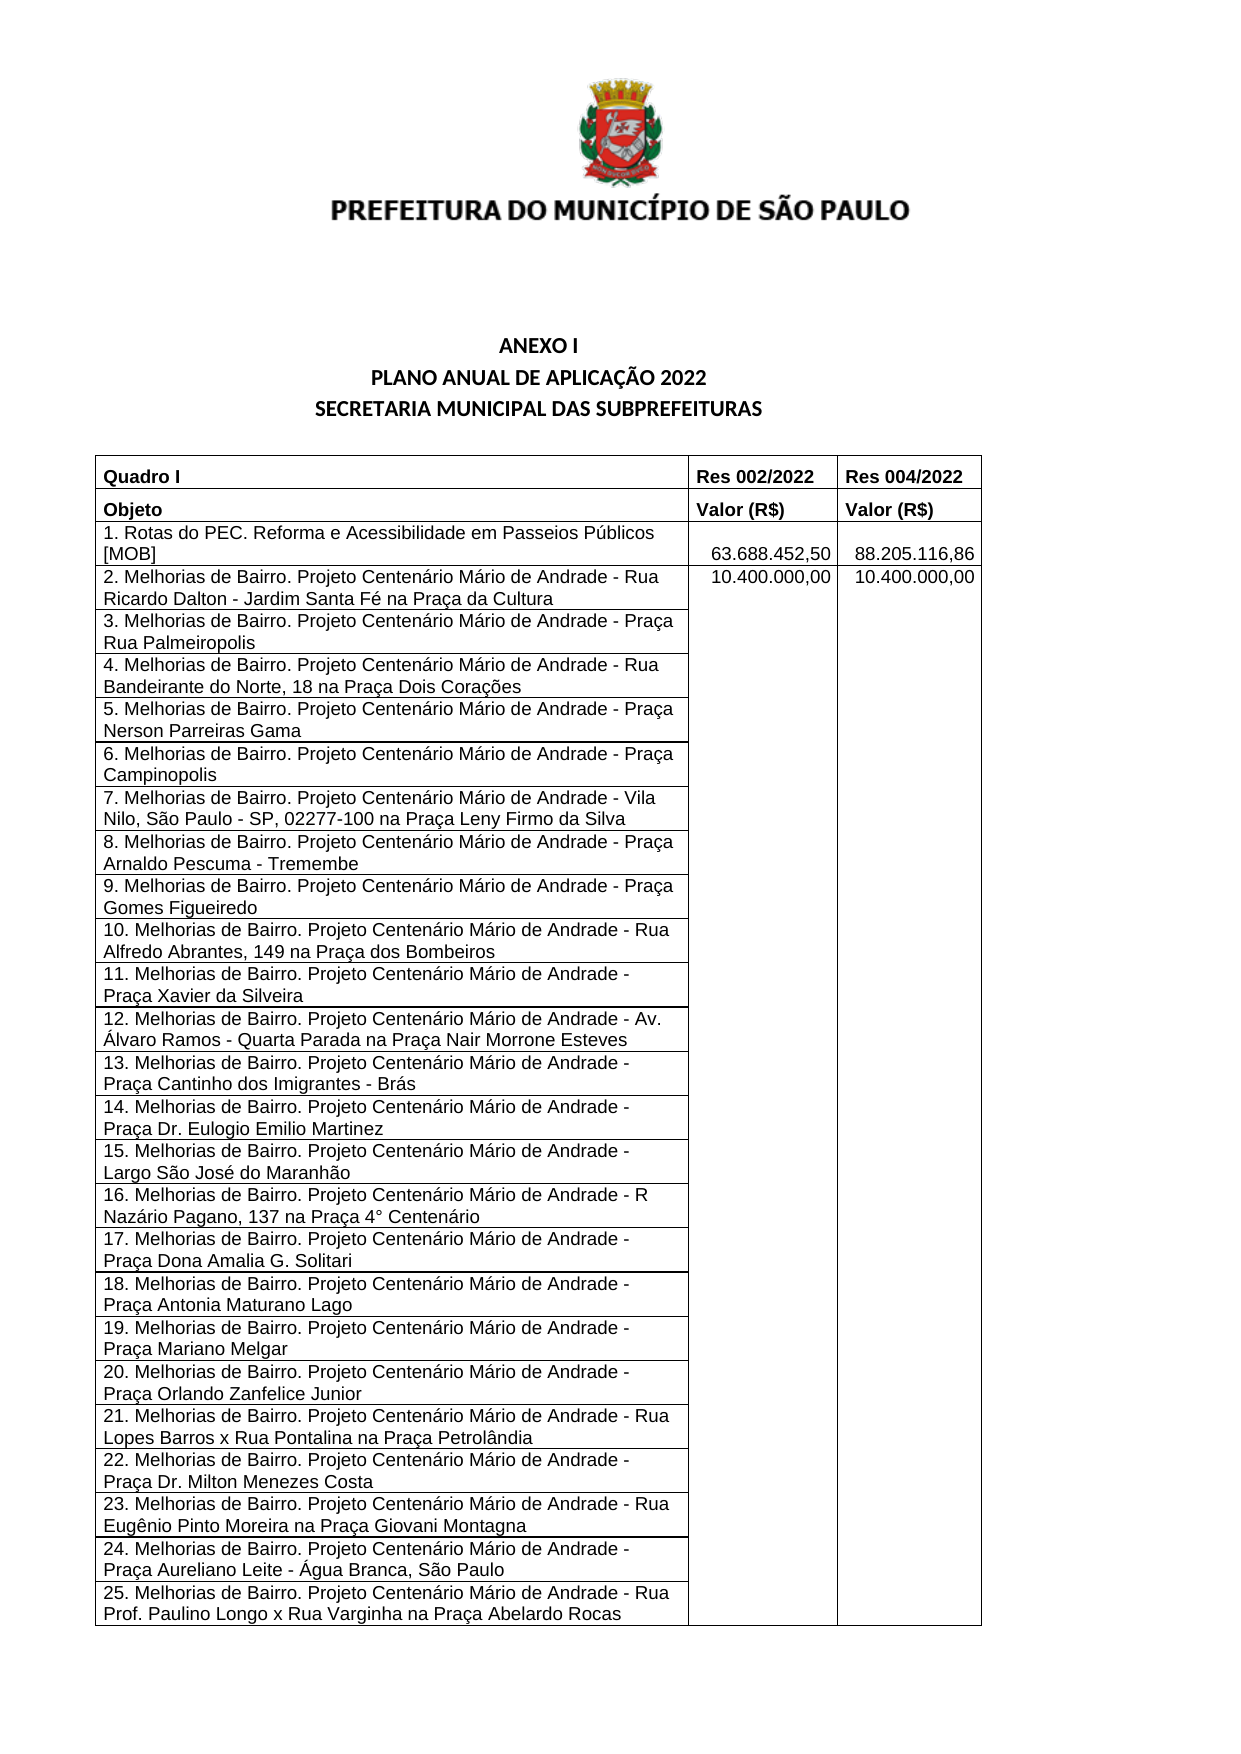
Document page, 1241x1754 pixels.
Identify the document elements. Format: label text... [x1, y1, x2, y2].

table_cell 10. Melhorias de Bairro. Projeto Centenário Mário de Andrade - Rua Alfredo Abrantes, 149 na Praça dos Bombeiros [96, 919, 688, 962]
table_cell 19. Melhorias de Bairro. Projeto Centenário Mário de Andrade - Praça Mariano Melgar [96, 1317, 688, 1360]
table_cell Quadro I [96, 456, 688, 488]
table_cell 16. Melhorias de Bairro. Projeto Centenário Mário de Andrade - R Nazário Pagano, 137 na Praça 4° Centenário [96, 1184, 688, 1227]
table_cell 23. Melhorias de Bairro. Projeto Centenário Mário de Andrade - Rua Eugênio Pinto Moreira na Praça Giovani Montagna [96, 1493, 688, 1536]
table_cell 22. Melhorias de Bairro. Projeto Centenário Mário de Andrade - Praça Dr. Milton Menezes Costa [96, 1449, 688, 1492]
table_cell 10.400.000,00 [838, 566, 981, 1625]
table_cell 21. Melhorias de Bairro. Projeto Centenário Mário de Andrade - Rua Lopes Barros x Rua Pontalina na Praça Petrolândia [96, 1405, 688, 1448]
table_cell 8. Melhorias de Bairro. Projeto Centenário Mário de Andrade - Praça Arnaldo Pescuma - Tremembe [96, 831, 688, 874]
table_cell 13. Melhorias de Bairro. Projeto Centenário Mário de Andrade - Praça Cantinho dos Imigrantes - Brás [96, 1052, 688, 1095]
table_cell 18. Melhorias de Bairro. Projeto Centenário Mário de Andrade - Praça Antonia Maturano Lago [96, 1273, 688, 1316]
table_cell 14. Melhorias de Bairro. Projeto Centenário Mário de Andrade - Praça Dr. Eulogio Emilio Martinez [96, 1096, 688, 1139]
table_cell 63.688.452,50 [689, 522, 837, 565]
table_cell Res 002/2022 [689, 456, 837, 488]
table_cell [96, 422, 689, 455]
table_cell Res 004/2022 [838, 456, 981, 488]
table_cell 10.400.000,00 [689, 566, 837, 1625]
table_cell [838, 422, 982, 455]
table_cell 5. Melhorias de Bairro. Projeto Centenário Mário de Andrade - Praça Nerson Parreiras Gama [96, 698, 688, 741]
table_cell Valor (R$) [689, 489, 837, 521]
table_cell PLANO ANUAL DE APLICAÇÃO 2022 [96, 360, 982, 391]
table_cell 15. Melhorias de Bairro. Projeto Centenário Mário de Andrade - Largo São José do Maranhão [96, 1140, 688, 1183]
table_cell 3. Melhorias de Bairro. Projeto Centenário Mário de Andrade - Praça Rua Palmeiropolis [96, 610, 688, 653]
table_cell 11. Melhorias de Bairro. Projeto Centenário Mário de Andrade - Praça Xavier da Silveira [96, 963, 688, 1006]
table_cell 2. Melhorias de Bairro. Projeto Centenário Mário de Andrade - Rua Ricardo Dalton - Jardim Santa Fé na Praça da Cultura [96, 566, 688, 609]
table_cell Valor (R$) [838, 489, 981, 521]
table_cell 88.205.116,86 [838, 522, 981, 565]
table_cell 4. Melhorias de Bairro. Projeto Centenário Mário de Andrade - Rua Bandeirante do Norte, 18 na Praça Dois Corações [96, 654, 688, 697]
table_cell SECRETARIA MUNICIPAL DAS SUBPREFEITURAS [96, 391, 982, 422]
table_cell 9. Melhorias de Bairro. Projeto Centenário Mário de Andrade - Praça Gomes Figueiredo [96, 875, 688, 918]
table_cell Objeto [96, 489, 688, 521]
table_cell 7. Melhorias de Bairro. Projeto Centenário Mário de Andrade - Vila Nilo, São Paulo - SP, 02277-100 na Praça Leny Firmo da Silva [96, 787, 688, 830]
table_cell 17. Melhorias de Bairro. Projeto Centenário Mário de Andrade - Praça Dona Amalia G. Solitari [96, 1228, 688, 1271]
table_cell 12. Melhorias de Bairro. Projeto Centenário Mário de Andrade - Av. Álvaro Ramos - Quarta Parada na Praça Nair Morrone Esteves [96, 1008, 688, 1051]
table_cell 6. Melhorias de Bairro. Projeto Centenário Mário de Andrade - Praça Campinopolis [96, 743, 688, 786]
table_cell [689, 422, 838, 455]
table_cell 1. Rotas do PEC. Reforma e Acessibilidade em Passeios Públicos [MOB] [96, 522, 688, 565]
table_cell 24. Melhorias de Bairro. Projeto Centenário Mário de Andrade - Praça Aureliano Leite - Água Branca, São Paulo [96, 1538, 688, 1581]
table_cell 25. Melhorias de Bairro. Projeto Centenário Mário de Andrade - Rua Prof. Paulino Longo x Rua Varginha na Praça Abelardo Rocas [96, 1582, 688, 1625]
table_header ANEXO I [96, 328, 982, 359]
table_cell 20. Melhorias de Bairro. Projeto Centenário Mário de Andrade - Praça Orlando Zanfelice Junior [96, 1361, 688, 1404]
